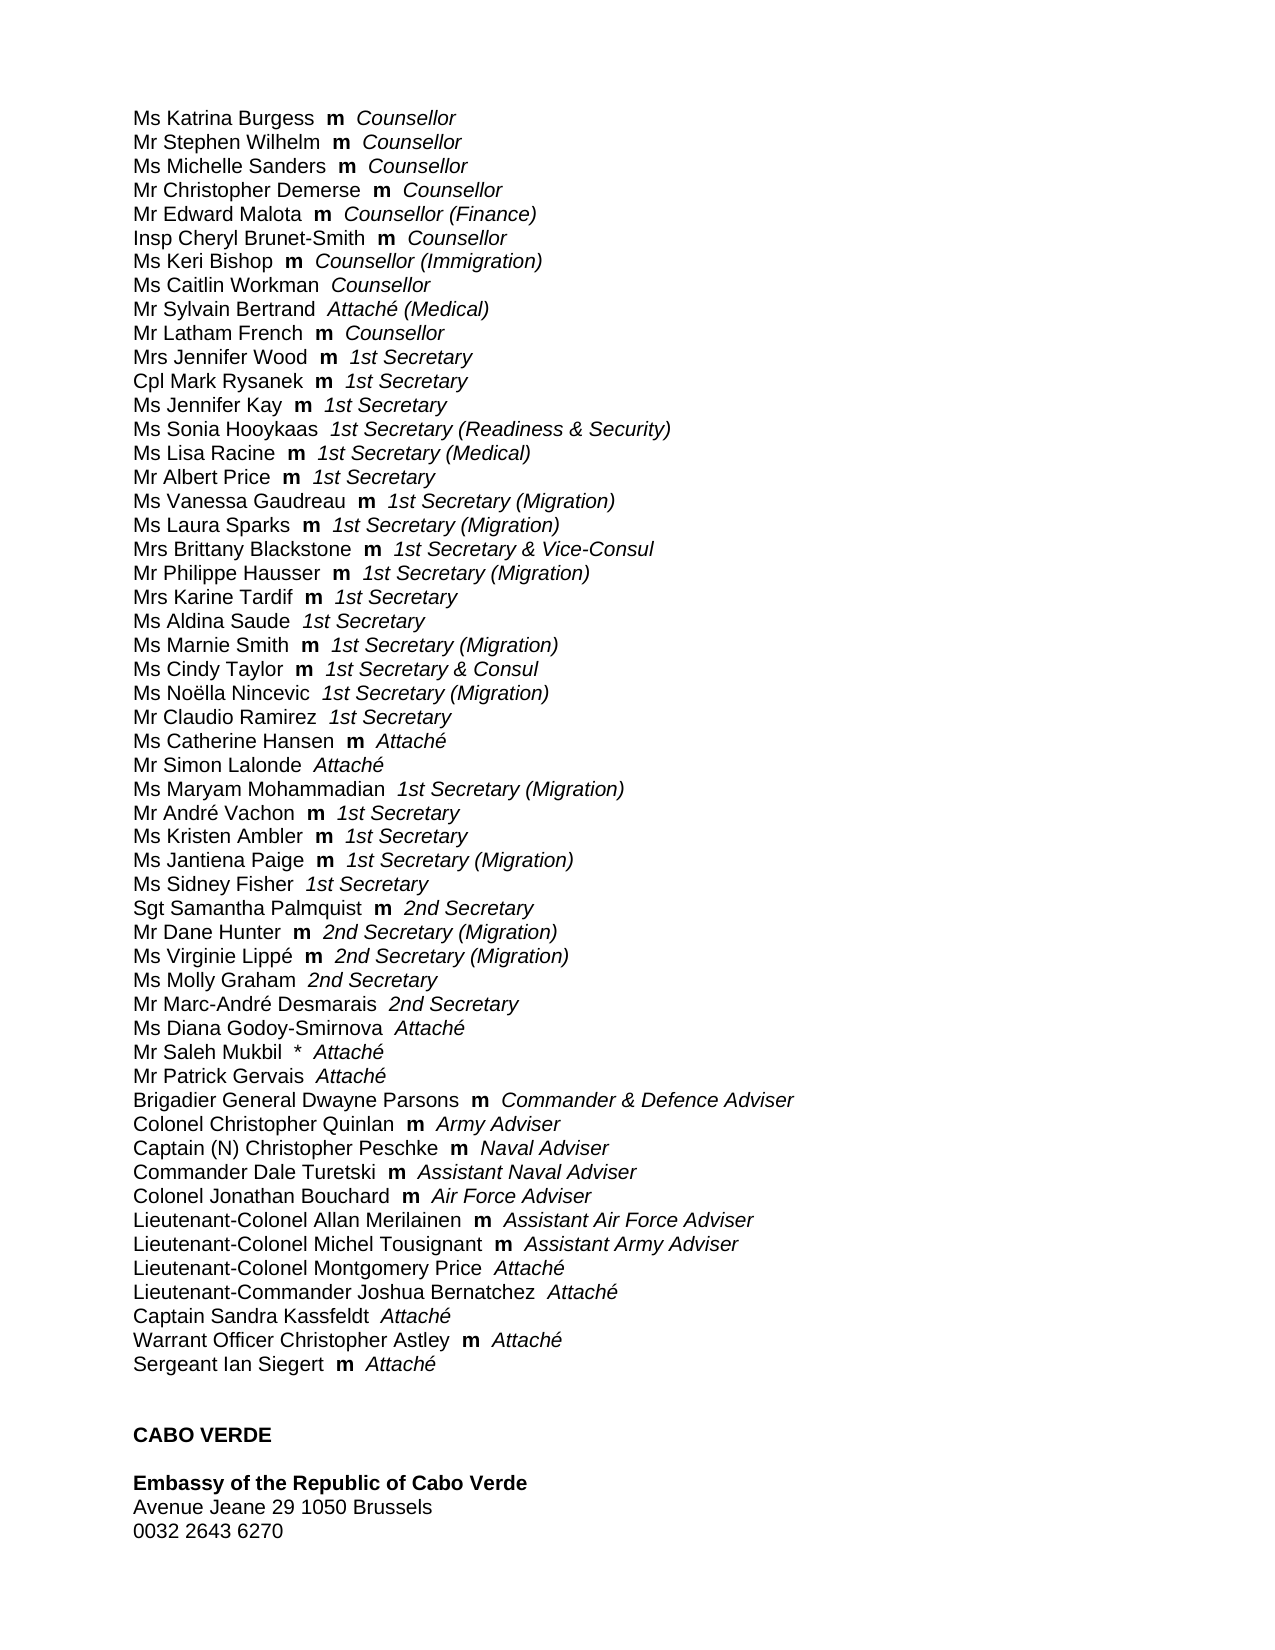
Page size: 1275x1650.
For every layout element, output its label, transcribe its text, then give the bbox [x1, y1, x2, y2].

text Mr Philippe Hausser m 1st Secretary (Migration) [133, 561, 1181, 585]
text Ms Catherine Hansen m Attaché [133, 728, 1181, 752]
text Colonel Jonathan Bouchard m Air Force Adviser [133, 1184, 1181, 1208]
text Mr Dane Hunter m 2nd Secretary (Migration) [133, 920, 1181, 944]
text Ms Aldina Saude 1st Secretary [133, 609, 1181, 633]
text Ms Cindy Taylor m 1st Secretary & Consul [133, 657, 1181, 681]
text Mr Sylvain Bertrand Attaché (Medical) [133, 297, 1181, 321]
text Mr André Vachon m 1st Secretary [133, 800, 1181, 824]
text Lieutenant-Colonel Allan Merilainen m Assistant Air Force Adviser [133, 1208, 1181, 1232]
text Ms Laura Sparks m 1st Secretary (Migration) [133, 513, 1181, 537]
text Lieutenant-Commander Joshua Bernatchez Attaché [133, 1279, 1181, 1303]
text Mr Patrick Gervais Attaché [133, 1064, 1181, 1088]
text Ms Sidney Fisher 1st Secretary [133, 872, 1181, 896]
text Mr Simon Lalonde Attaché [133, 752, 1181, 776]
text Ms Sonia Hooykaas 1st Secretary (Readiness & Security) [133, 417, 1181, 441]
subtitle Embassy of the Republic of Cabo Verde [133, 1471, 1181, 1495]
text Mr Marc-André Desmarais 2nd Secretary [133, 992, 1181, 1016]
text Ms Molly Graham 2nd Secretary [133, 968, 1181, 992]
text Ms Maryam Mohammadian 1st Secretary (Migration) [133, 776, 1181, 800]
text Ms Virginie Lippé m 2nd Secretary (Migration) [133, 944, 1181, 968]
text Mrs Jennifer Wood m 1st Secretary [133, 345, 1181, 369]
text Ms Diana Godoy-Smirnova Attaché [133, 1016, 1181, 1040]
text Ms Keri Bishop m Counsellor (Immigration) [133, 249, 1181, 273]
text Avenue Jeane 29 1050 Brussels [133, 1495, 1181, 1519]
text Captain Sandra Kassfeldt Attaché [133, 1303, 1181, 1327]
text Cpl Mark Rysanek m 1st Secretary [133, 369, 1181, 393]
text Sergeant Ian Siegert m Attaché [133, 1351, 1181, 1375]
text Ms Lisa Racine m 1st Secretary (Medical) [133, 441, 1181, 465]
text Warrant Officer Christopher Astley m Attaché [133, 1327, 1181, 1351]
text Lieutenant-Colonel Montgomery Price Attaché [133, 1256, 1181, 1279]
text Ms Katrina Burgess m Counsellor [133, 106, 1181, 129]
text Mr Albert Price m 1st Secretary [133, 465, 1181, 489]
text Mrs Brittany Blackstone m 1st Secretary & Vice-Consul [133, 537, 1181, 561]
text 0032 2643 6270 [133, 1519, 1181, 1543]
text Ms Jantiena Paige m 1st Secretary (Migration) [133, 848, 1181, 872]
text Ms Noëlla Nincevic 1st Secretary (Migration) [133, 681, 1181, 704]
text Mr Claudio Ramirez 1st Secretary [133, 704, 1181, 728]
text Mr Latham French m Counsellor [133, 321, 1181, 345]
text Mr Stephen Wilhelm m Counsellor [133, 129, 1181, 153]
text Lieutenant-Colonel Michel Tousignant m Assistant Army Adviser [133, 1232, 1181, 1256]
text Colonel Christopher Quinlan m Army Adviser [133, 1112, 1181, 1136]
text Commander Dale Turetski m Assistant Naval Adviser [133, 1160, 1181, 1184]
text Mr Edward Malota m Counsellor (Finance) [133, 201, 1181, 225]
text Mrs Karine Tardif m 1st Secretary [133, 585, 1181, 609]
text Ms Michelle Sanders m Counsellor [133, 153, 1181, 177]
subtitle CABO VERDE [133, 1423, 1181, 1447]
text Ms Caitlin Workman Counsellor [133, 273, 1181, 297]
text Mr Christopher Demerse m Counsellor [133, 177, 1181, 201]
text Mr Saleh Mukbil * Attaché [133, 1040, 1181, 1064]
text Ms Vanessa Gaudreau m 1st Secretary (Migration) [133, 489, 1181, 513]
text Ms Kristen Ambler m 1st Secretary [133, 824, 1181, 848]
text Brigadier General Dwayne Parsons m Commander & Defence Adviser [133, 1088, 1181, 1112]
text Sgt Samantha Palmquist m 2nd Secretary [133, 896, 1181, 920]
text Ms Jennifer Kay m 1st Secretary [133, 393, 1181, 417]
text Insp Cheryl Brunet-Smith m Counsellor [133, 225, 1181, 249]
text Captain (N) Christopher Peschke m Naval Adviser [133, 1136, 1181, 1160]
text Ms Marnie Smith m 1st Secretary (Migration) [133, 633, 1181, 657]
